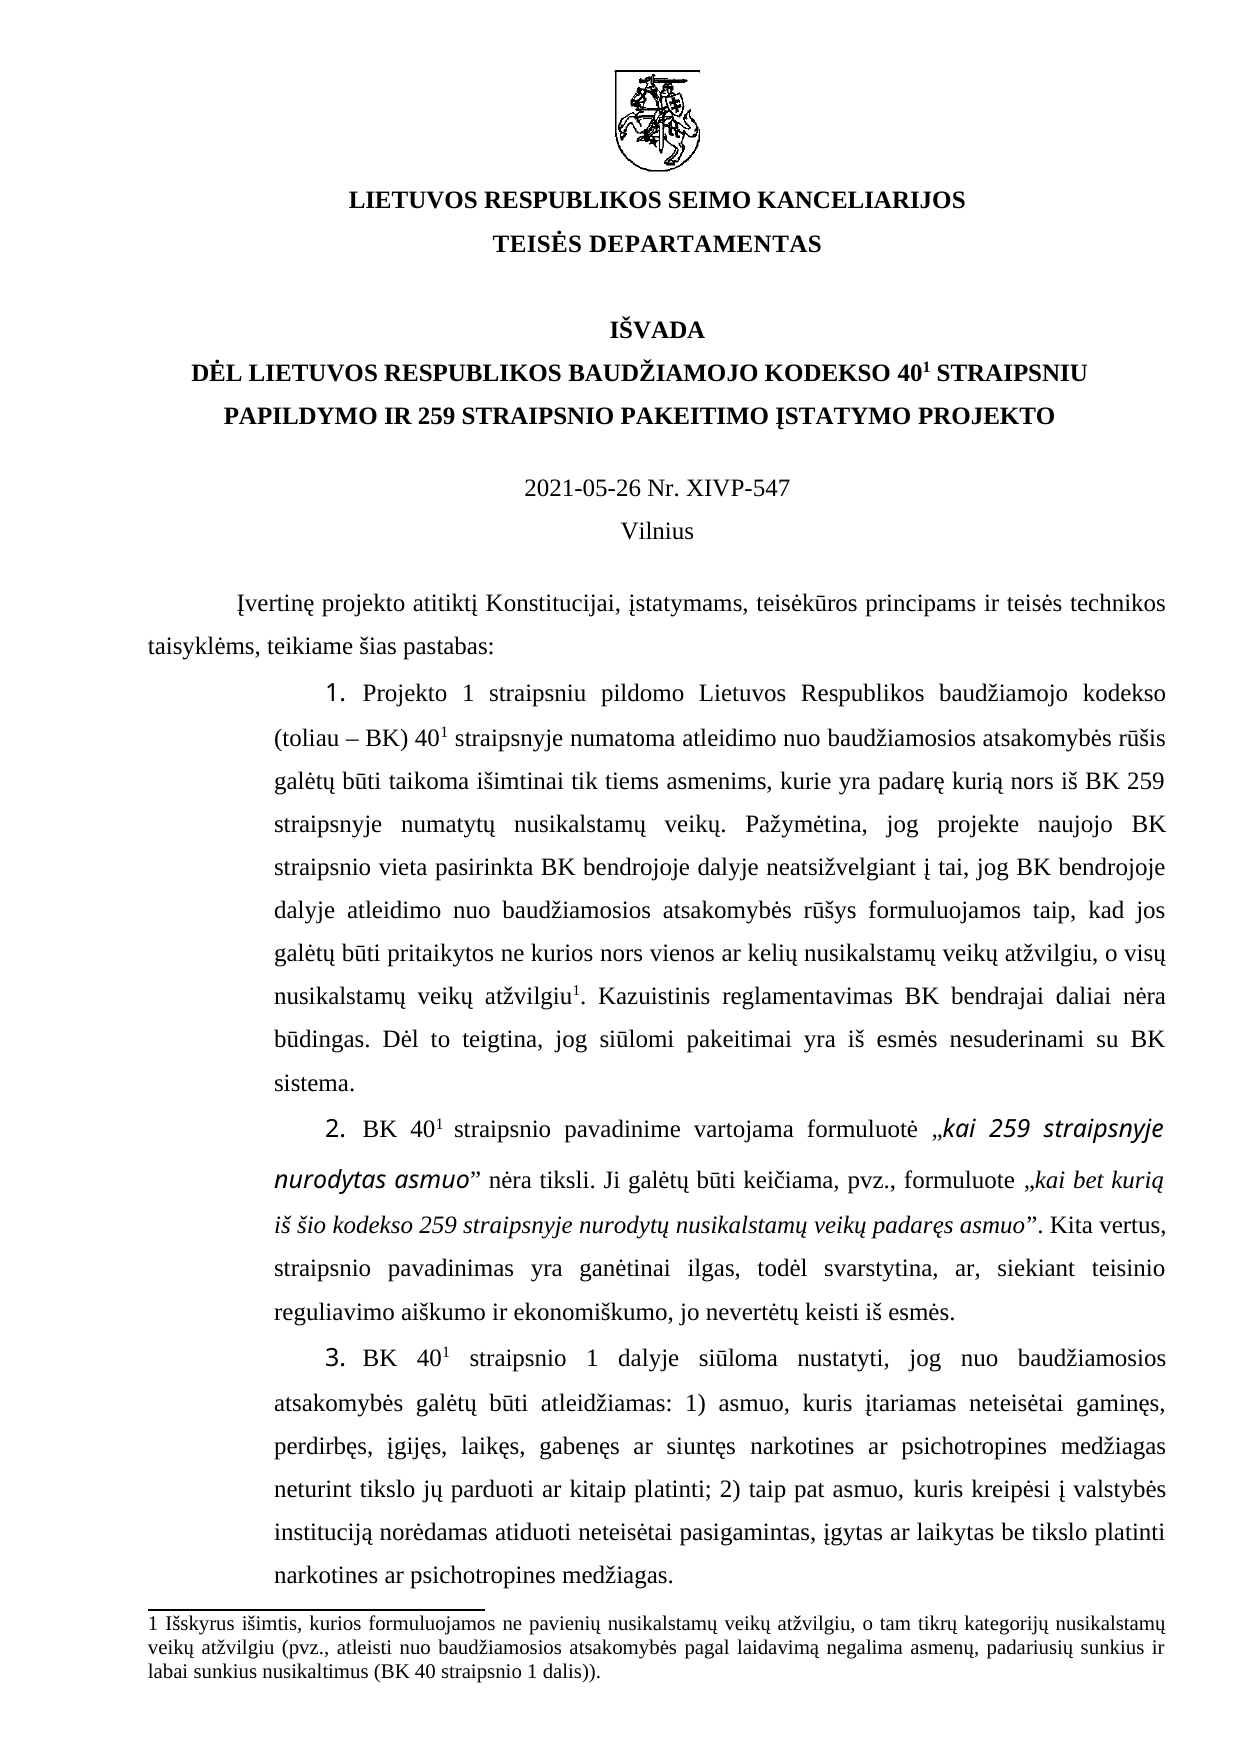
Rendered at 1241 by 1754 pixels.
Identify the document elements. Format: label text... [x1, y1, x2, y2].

text LIETUVOS RESPUBLIKOS SEIMO KANCELIARIJOS [148, 186, 1167, 214]
text Įvertinę projekto atitiktį Konstitucijai, įstatymams, teisėkūros principams ir teisės technikos taisyklėms, teikiame šias pastabas: [148, 588, 1167, 660]
list Projekto 1 straipsniu pildomo Lietuvos Respublikos baudžiamojo kodekso (toliau – BK) 401 straipsnyje numatoma atleidimo nuo baudžiamosios atsakomybės rūšis galėtų būti taikoma išimtinai tik tiems asmenims, kurie yra padarę kurią nors iš BK 259 straipsnyje numatytų nusikalstamų veikų. Pažymėtina, jog projekte naujojo BK straipsnio vieta pasirinkta BK bendrojoje dalyje neatsižvelgiant į tai, jog BK bendrojoje dalyje atleidimo nuo baudžiamosios atsakomybės rūšys formuluojamos taip, kad jos galėtų būti pritaikytos ne kurios nors vienos ar kelių nusikalstamų veikų atžvilgiu, o visų nusikalstamų veikų atžvilgiu. Kazuistinis reglamentavimas BK bendrajai daliai nėra būdingas. Dėl to teigtina, jog siūlomi pakeitimai yra iš esmės nesuderinami su BK sistema. [236, 674, 1167, 1096]
list BK 401 straipsnio 1 dalyje siūloma nustatyti, jog nuo baudžiamosios atsakomybės galėtų būti atleidžiamas: 1) asmuo, kuris įtariamas neteisėtai gaminęs, perdirbęs, įgijęs, laikęs, gabenęs ar siuntęs narkotines ar psichotropines medžiagas neturint tikslo jų parduoti ar kitaip platinti; 2) taip pat asmuo, kuris kreipėsi į valstybės instituciją norėdamas atiduoti neteisėtai pasigamintas, įgytas ar laikytas be tikslo platinti narkotines ar psichotropines medžiagas. [236, 1340, 1167, 1589]
text Vilnius [148, 516, 1167, 545]
text DĖL LIETUVOS RESPUBLIKOS BAUDŽIAMOJO KODEKSO 401 STRAIPSNIU PAPILDYMO IR 259 STRAIPSNIO PAKEITIMO ĮSTATYMO PROJEKTO [148, 358, 1131, 430]
text 2021-05-26 Nr. XIVP-547 [148, 473, 1167, 502]
text TEISĖS DEPARTAMENTAS [148, 229, 1167, 257]
text IŠVADA [148, 315, 1167, 344]
list BK 401 straipsnio pavadinime vartojama formuluotė „kai 259 straipsnyje nurodytas asmuo” nėra tiksli. Ji galėtų būti keičiama, pvz., formuluote „kai bet kurią iš šio kodekso 259 straipsnyje nurodytų nusikalstamų veikų padaręs asmuo”. Kita vertus, straipsnio pavadinimas yra ganėtinai ilgas, todėl svarstytina, ar, siekiant teisinio reguliavimo aiškumo ir ekonomiškumo, jo nevertėtų keisti iš esmės. [236, 1111, 1167, 1325]
list Išskyrus išimtis, kurios formuluojamos ne pavienių nusikalstamų veikų atžvilgiu, o tam tikrų kategorijų nusikalstamų veikų atžvilgiu (pvz., atleisti nuo baudžiamosios atsakomybės pagal laidavimą negalima asmenų, padariusių sunkius ir labai sunkius nusikaltimus (BK 40 straipsnio 1 dalis)). [148, 1611, 1167, 1683]
